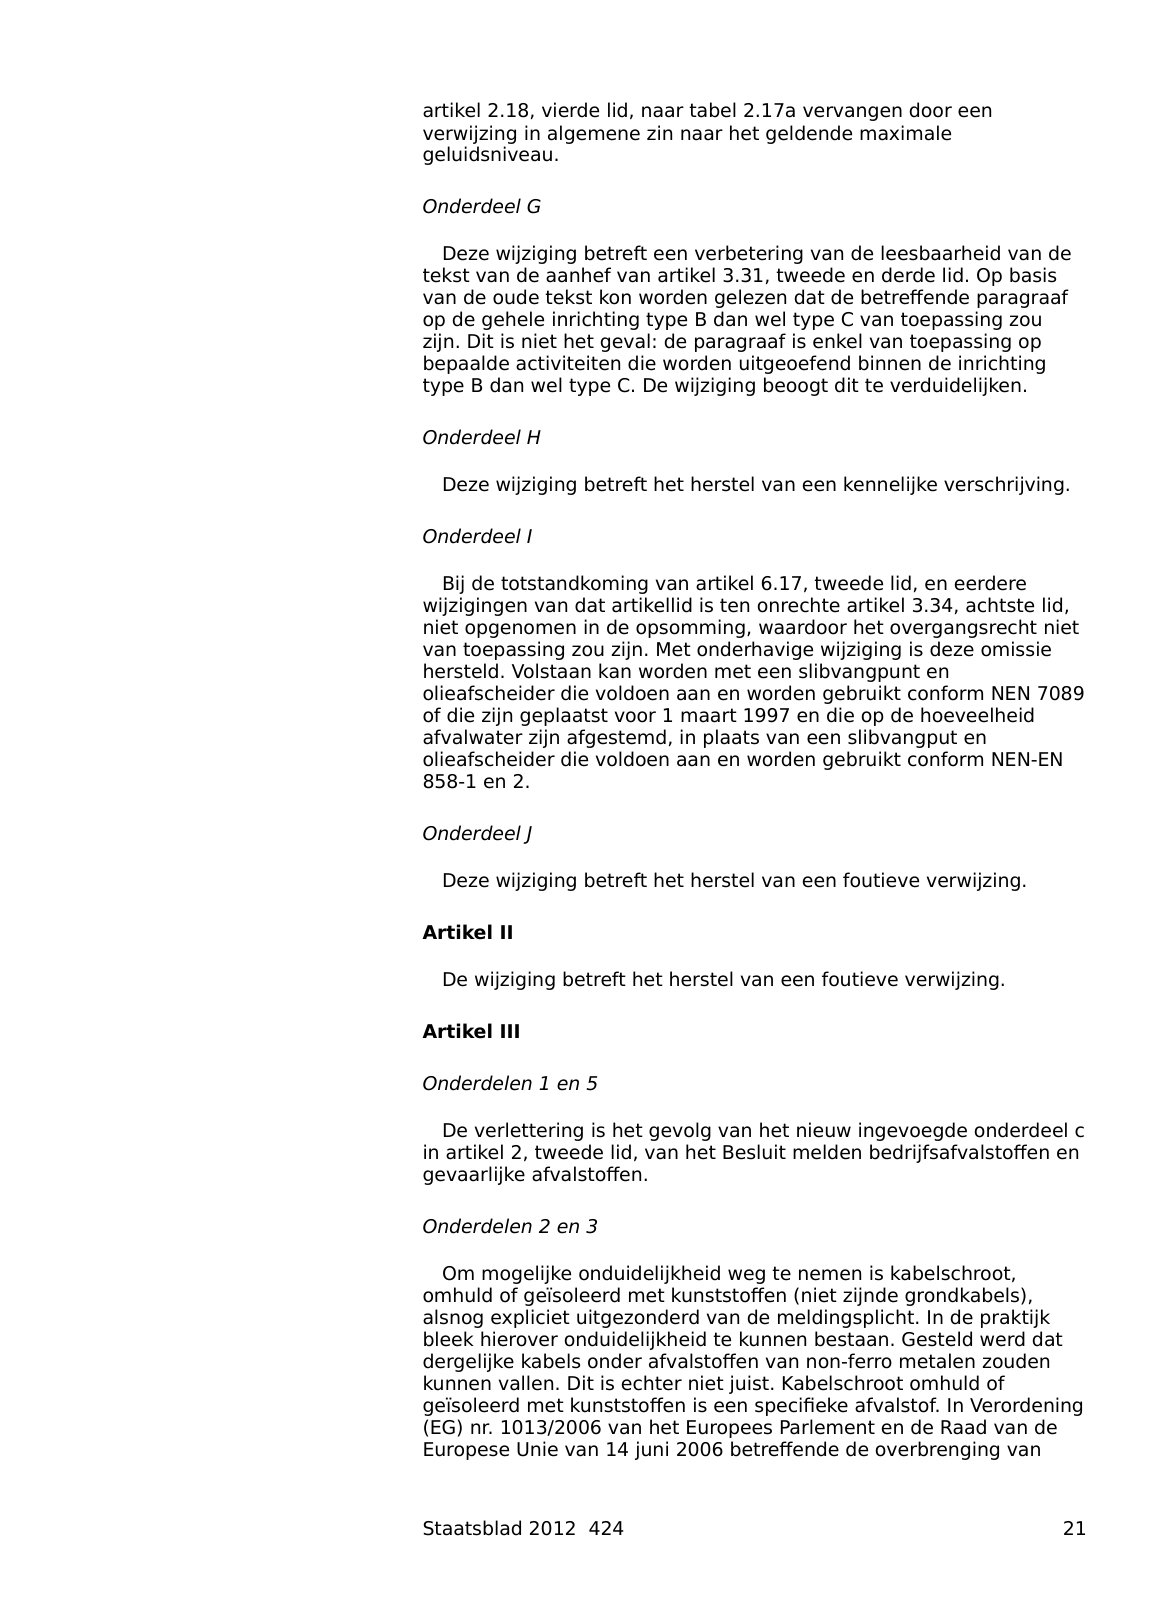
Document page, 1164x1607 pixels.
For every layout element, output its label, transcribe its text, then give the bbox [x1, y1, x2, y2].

subtitle Onderdeel H [422, 427, 1087, 449]
text Deze wijziging betreft het herstel van een foutieve verwijzing. [422, 870, 1087, 892]
text Bij de totstandkoming van artikel 6.17, tweede lid, en eerdere wijzigingen van dat artikellid is ten onrechte artikel 3.34, achtste lid, niet opgenomen in de opsomming, waardoor het overgangsrecht niet van toepassing zou zijn. Met onderhavige wijziging is deze omissie hersteld. Volstaan kan worden met een slibvangpunt en olieafscheider die voldoen aan en worden gebruikt conform NEN 7089 of die zijn geplaatst voor 1 maart 1997 en die op de hoeveelheid afvalwater zijn afgestemd, in plaats van een slibvangput en olieafscheider die voldoen aan en worden gebruikt conform NEN-EN 858-1 en 2. [422, 573, 1087, 793]
text Deze wijziging betreft een verbetering van de leesbaarheid van de tekst van de aanhef van artikel 3.31, tweede en derde lid. Op basis van de oude tekst kon worden gelezen dat de betreffende paragraaf op de gehele inrichting type B dan wel type C van toepassing zou zijn. Dit is niet het geval: de paragraaf is enkel van toepassing op bepaalde activiteiten die worden uitgeoefend binnen de inrichting type B dan wel type C. De wijziging beoogt dit te verduidelijken. [422, 243, 1087, 397]
text De wijziging betreft het herstel van een foutieve verwijzing. [422, 969, 1087, 991]
text Om mogelijke onduidelijkheid weg te nemen is kabelschroot, omhuld of geïsoleerd met kunststoffen (niet zijnde grondkabels), alsnog expliciet uitgezonderd van de meldingsplicht. In de praktijk bleek hierover onduidelijkheid te kunnen bestaan. Gesteld werd dat dergelijke kabels onder afvalstoffen van non-ferro metalen zouden kunnen vallen. Dit is echter niet juist. Kabelschroot omhuld of geïsoleerd met kunststoffen is een specifieke afvalstof. In Verordening (EG) nr. 1013/2006 van het Europees Parlement en de Raad van de Europese Unie van 14 juni 2006 betreffende de overbrenging van [422, 1263, 1087, 1461]
subtitle Onderdelen 2 en 3 [422, 1216, 1087, 1238]
subtitle Onderdeel J [422, 823, 1087, 845]
text De verlettering is het gevolg van het nieuw ingevoegde onderdeel c in artikel 2, tweede lid, van het Besluit melden bedrijfsafvalstoffen en gevaarlijke afvalstoffen. [422, 1120, 1087, 1186]
subtitle Artikel III [422, 1021, 1087, 1043]
text Deze wijziging betreft het herstel van een kennelijke verschrijving. [422, 474, 1087, 496]
subtitle Onderdeel G [422, 196, 1087, 218]
text artikel 2.18, vierde lid, naar tabel 2.17a vervangen door een verwijzing in algemene zin naar het geldende maximale geluidsniveau. [422, 100, 1087, 166]
subtitle Onderdelen 1 en 5 [422, 1073, 1087, 1095]
subtitle Artikel II [422, 922, 1087, 944]
subtitle Onderdeel I [422, 526, 1087, 548]
